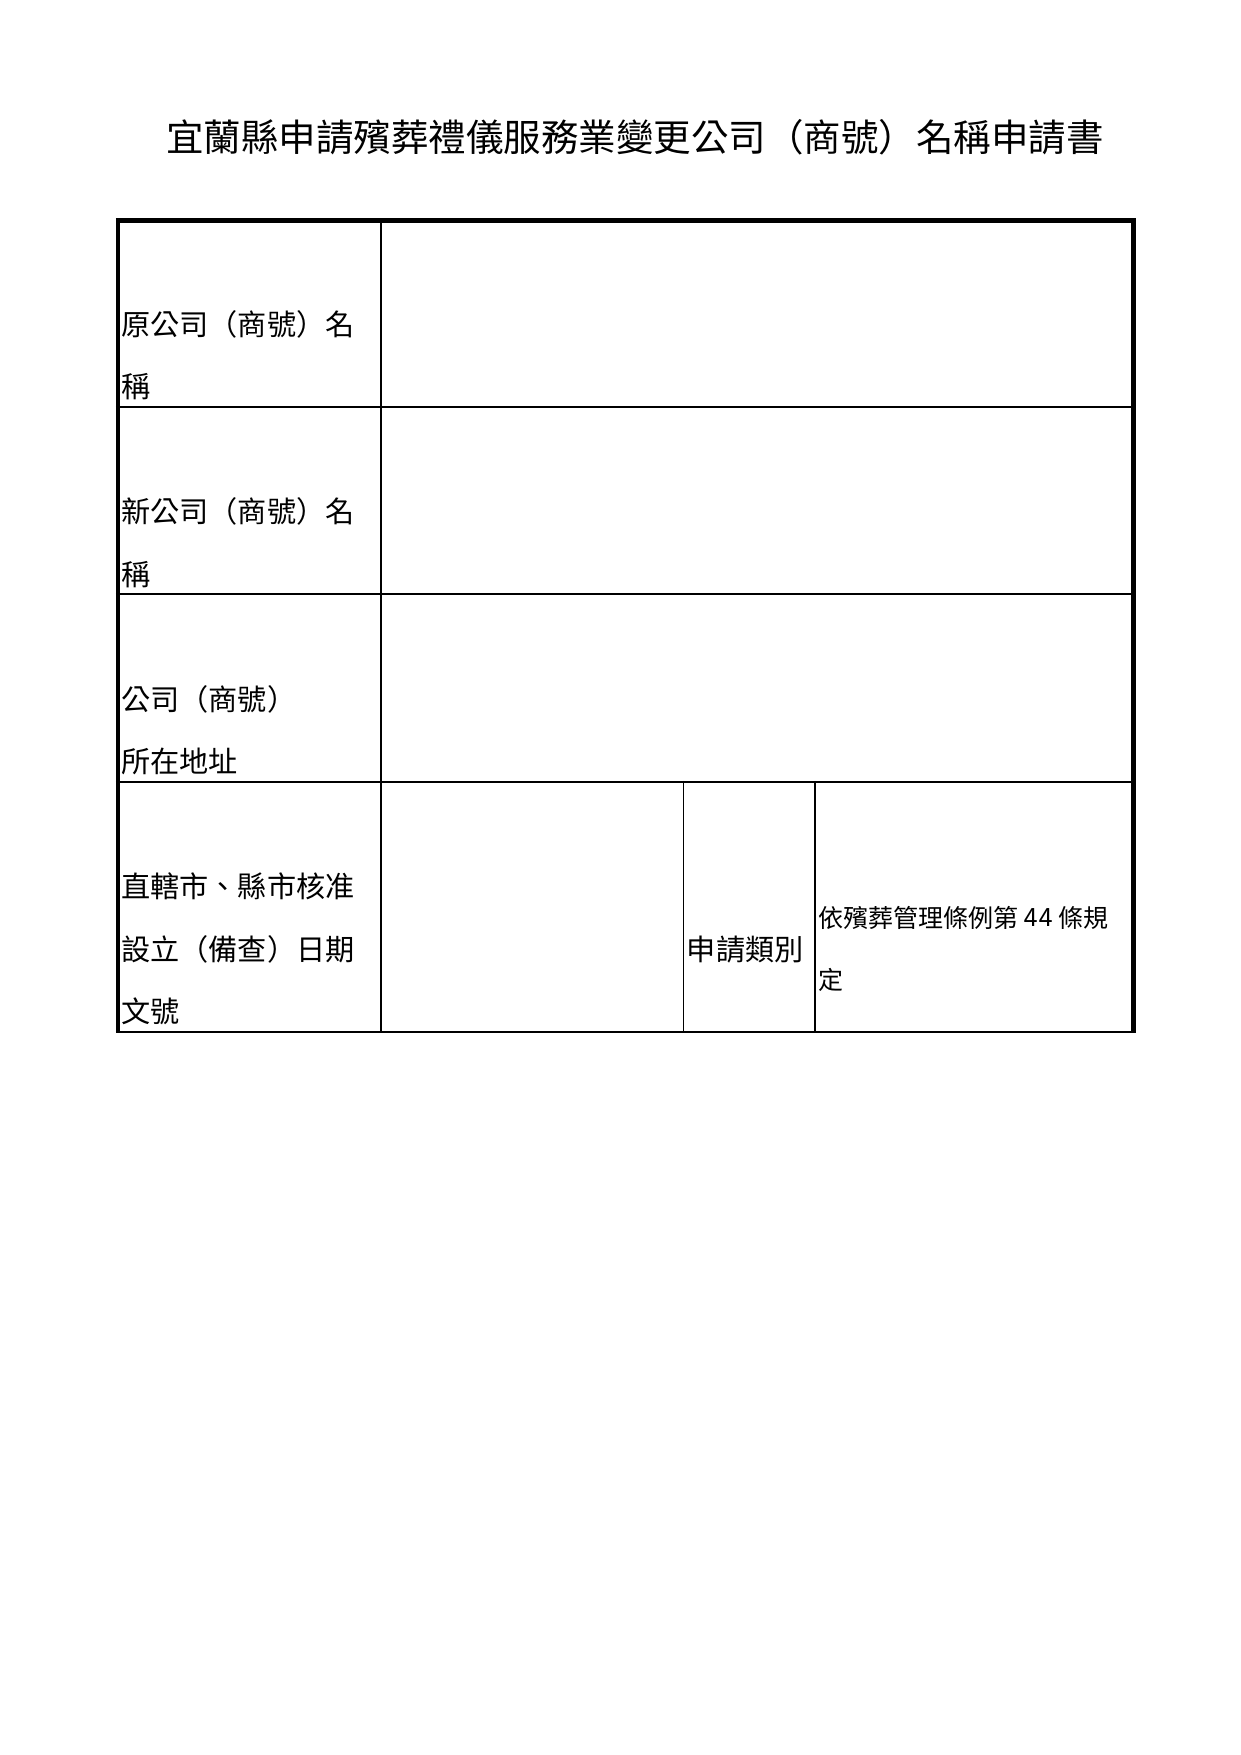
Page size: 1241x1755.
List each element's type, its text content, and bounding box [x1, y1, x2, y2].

table_cell 公司（商號） 所在地址 [120, 595, 380, 781]
table_cell [382, 408, 1131, 593]
text 宜蘭縣申請殯葬禮儀服務業變更公司（商號）名稱申請書 [118, 93, 1152, 156]
table_header 原公司（商號）名稱 [120, 223, 380, 406]
table_header [382, 223, 1131, 406]
table_cell [382, 783, 683, 1031]
table_cell 依殯葬管理條例第44條規定 [816, 783, 1131, 1031]
table_cell 直轄市、縣市核准設立（備查）日期文號 [120, 783, 380, 1031]
table_cell 申請類別 [684, 783, 814, 1031]
table_cell 新公司（商號）名稱 [120, 408, 380, 593]
table_cell [382, 595, 1131, 781]
